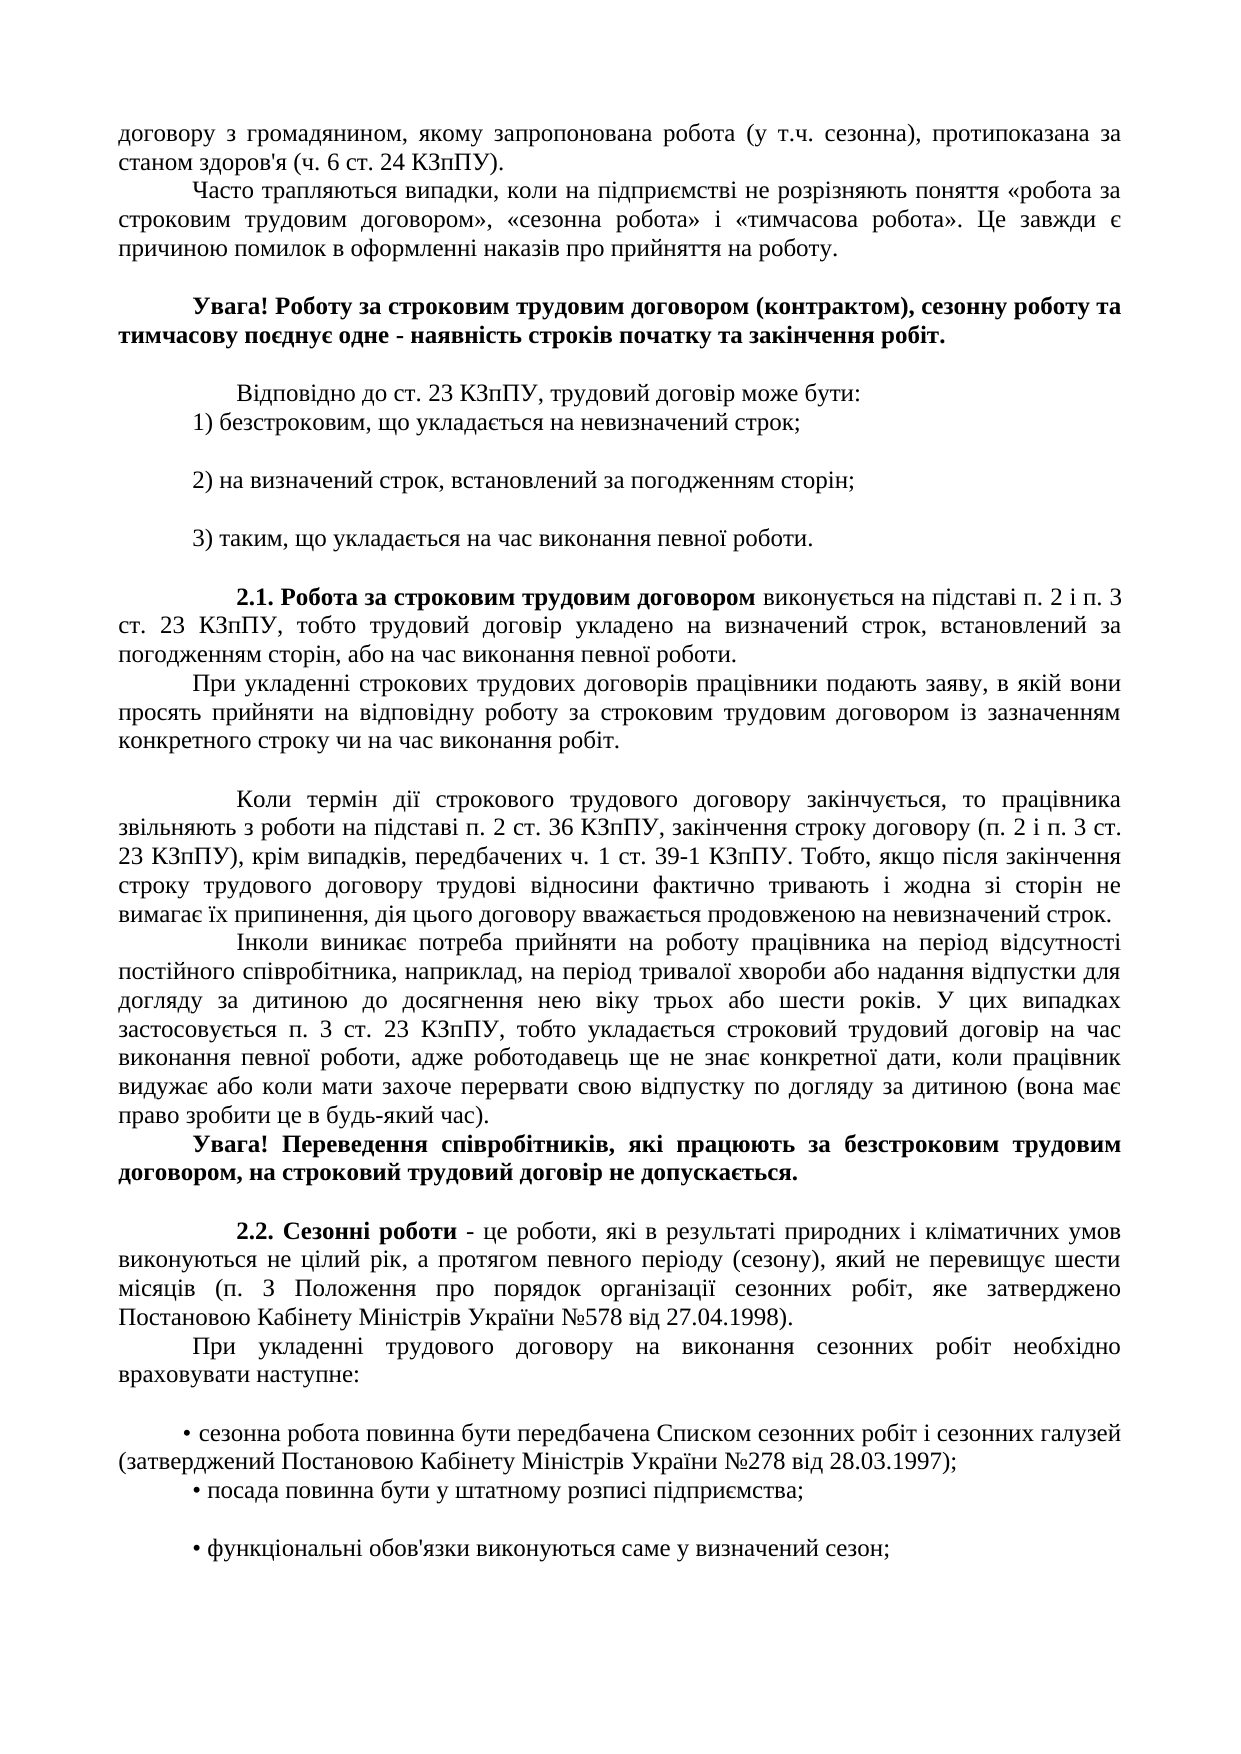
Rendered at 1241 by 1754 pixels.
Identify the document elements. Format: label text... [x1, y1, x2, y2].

text 2.1. Робота за строковим трудовим договором виконується на підставі п. 2 і п. 3 ст. 23 КЗпПУ, тобто трудовий договір укладено на визначений строк, встановлений за погодженням сторін, або на час виконання певної роботи. [118, 582, 1122, 668]
text Увага! Роботу за строковим трудовим договором (контрактом), сезонну роботу та тимчасову поєднує одне - наявність строків початку та закінчення робіт. [118, 291, 1122, 349]
text договору з громадянином, якому запропонована робота (у т.ч. сезонна), протипоказана за станом здоров'я (ч. 6 ст. 24 КЗпПУ). [118, 118, 1122, 176]
text 1) безстроковим, що укладається на невизначений строк; [118, 407, 1122, 436]
text • посада повинна бути у штатному розписі підприємства; [118, 1475, 1122, 1504]
text При укладенні трудового договору на виконання сезонних робіт необхідно враховувати наступне: [118, 1331, 1122, 1388]
text • функціональні обов'язки виконуються саме у визначений сезон; [118, 1533, 1122, 1562]
text Відповідно до ст. 23 КЗпПУ, трудовий договір може бути: [118, 378, 1122, 407]
text Коли термін дії строкового трудового договору закінчується, то працівника звільняють з роботи на підставі п. 2 ст. 36 КЗпПУ, закінчення строку договору (п. 2 і п. 3 ст. 23 КЗпПУ), крім випадків, передбачених ч. 1 ст. 39-1 КЗпПУ. Тобто, якщо після закінчення строку трудового договору трудові відносини фактично тривають і жодна зі сторін не вимагає їх припинення, дія цього договору вважається продовженою на невизначений строк. [118, 784, 1122, 927]
text Часто трапляються випадки, коли на підприємстві не розрізняють поняття «робота за строковим трудовим договором», «сезонна робота» і «тимчасова робота». Це завжди є причиною помилок в оформленні наказів про прийняття на роботу. [118, 176, 1122, 262]
text 2.2. Сезонні роботи - це роботи, які в результаті природних і кліматичних умов виконуються не цілий рік, а протягом певного періоду (сезону), який не перевищує шести місяців (п. З Положення про порядок організації сезонних робіт, яке затверджено Постановою Кабінету Міністрів України №578 від 27.04.1998). [118, 1216, 1122, 1331]
text Інколи виникає потреба прийняти на роботу працівника на період відсутності постійного співробітника, наприклад, на період тривалої хвороби або надання відпустки для догляду за дитиною до досягнення нею віку трьох або шести років. У цих випадках застосовується п. 3 ст. 23 КЗпПУ, тобто укладається строковий трудовий договір на час виконання певної роботи, адже роботодавець ще не знає конкретної дати, коли працівник видужає або коли мати захоче перервати свою відпустку по догляду за дитиною (вона має право зробити це в будь-який час). [118, 927, 1122, 1129]
text Увага! Переведення співробітників, які працюють за безстроковим трудовим договором, на строковий трудовий договір не допускається. [118, 1129, 1122, 1186]
text При укладенні строкових трудових договорів працівники подають заяву, в якій вони просять прийняти на відповідну роботу за строковим трудовим договором із зазначенням конкретного строку чи на час виконання робіт. [118, 668, 1122, 754]
text • сезонна робота повинна бути передбачена Списком сезонних робіт і сезонних галузей (затверджений Постановою Кабінету Міністрів України №278 від 28.03.1997); [118, 1418, 1122, 1475]
text 2) на визначений строк, встановлений за погодженням сторін; [118, 465, 1122, 494]
text 3) таким, що укладається на час виконання певної роботи. [118, 523, 1122, 552]
